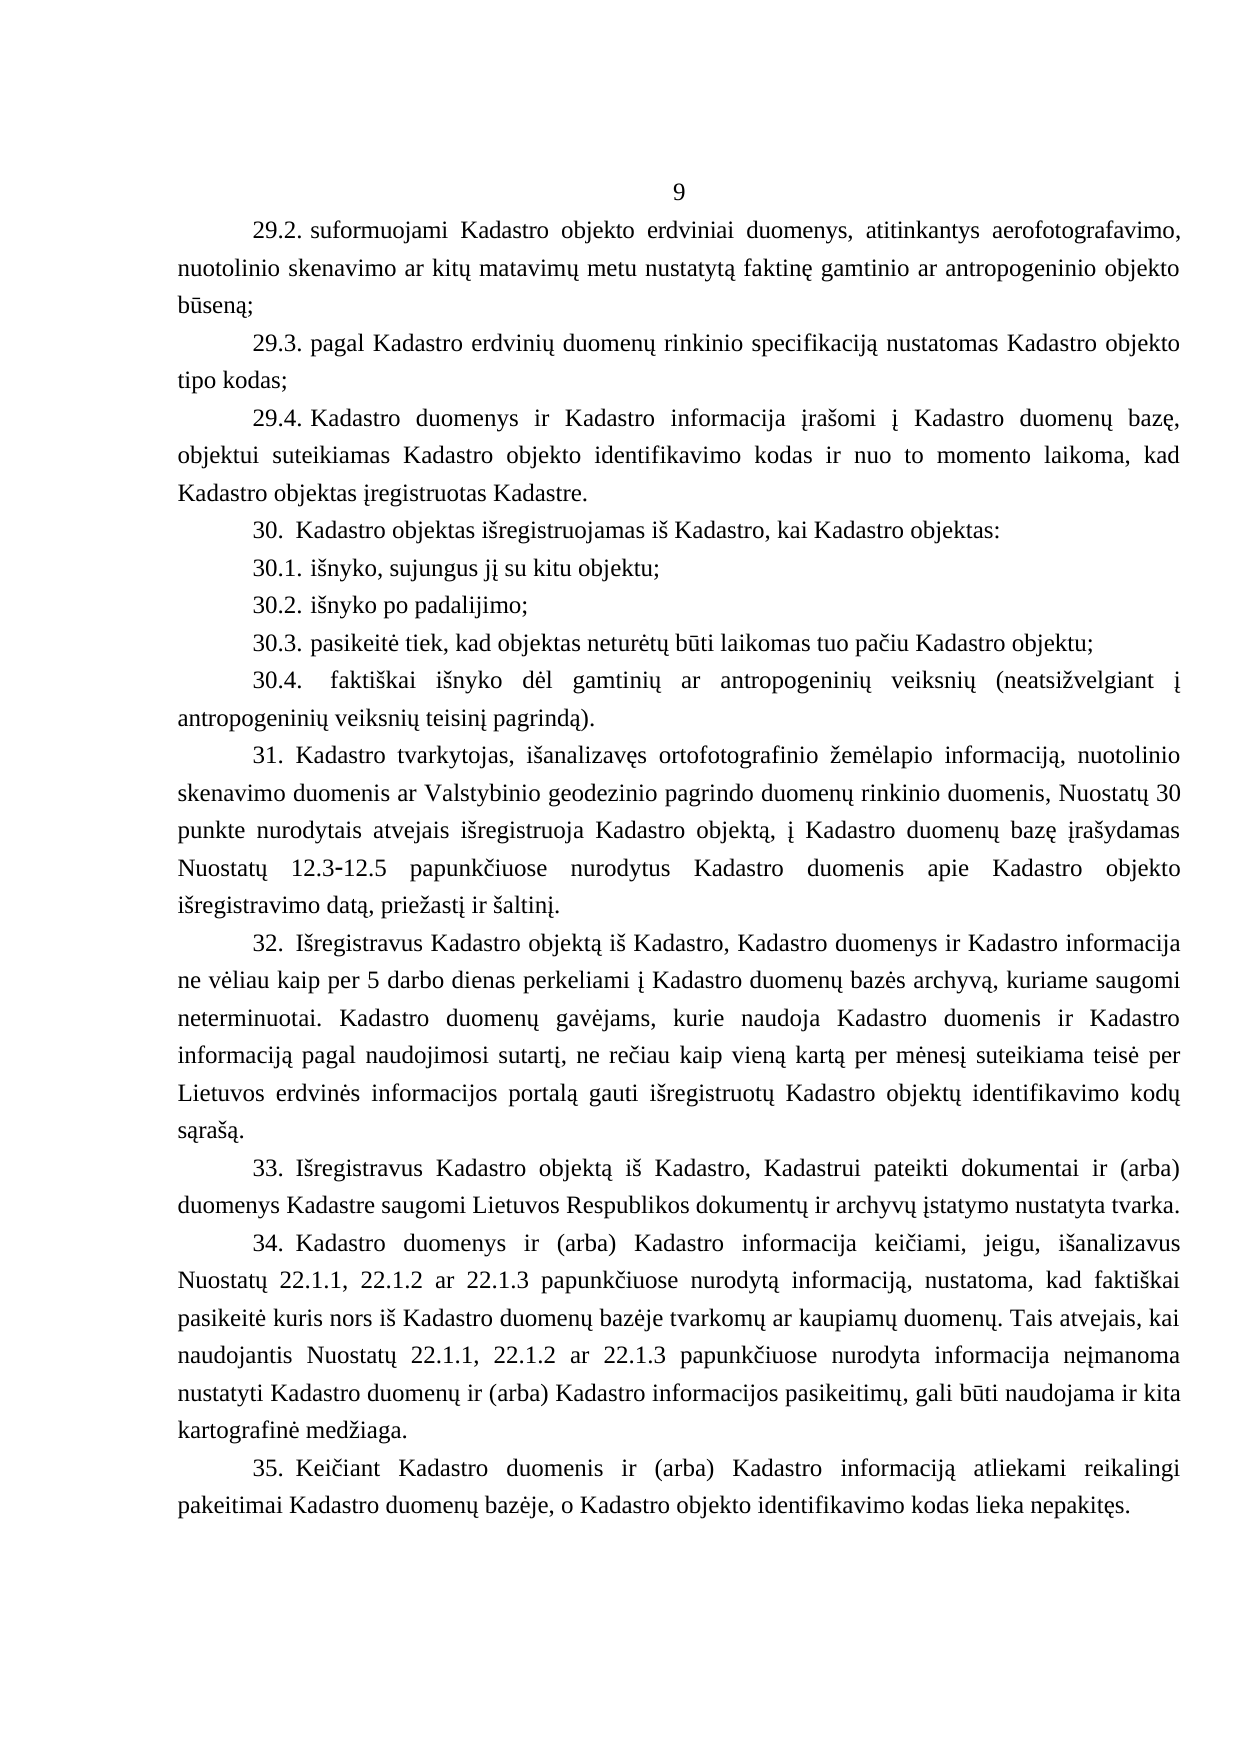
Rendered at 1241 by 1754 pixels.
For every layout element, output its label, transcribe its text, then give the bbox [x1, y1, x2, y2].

text 35. Keičiant Kadastro duomenis ir (arba) Kadastro informaciją atliekami reikalingi pakeitimai Kadastro duomenų bazėje, o Kadastro objekto identifikavimo kodas lieka nepakitęs. [177, 1444, 1181, 1519]
text 30.4. faktiškai išnyko dėl gamtinių ar antropogeninių veiksnių (neatsižvelgiant į antropogeninių veiksnių teisinį pagrindą). [177, 657, 1181, 732]
text 30. Kadastro objektas išregistruojamas iš Kadastro, kai Kadastro objektas: [177, 507, 1181, 544]
text 29.3. pagal Kadastro erdvinių duomenų rinkinio specifikaciją nustatomas Kadastro objekto tipo kodas; [177, 319, 1181, 394]
text 33. Išregistravus Kadastro objektą iš Kadastro, Kadastrui pateikti dokumentai ir (arba) duomenys Kadastre saugomi Lietuvos Respublikos dokumentų ir archyvų įstatymo nustatyta tvarka. [177, 1144, 1181, 1219]
text 29.4. Kadastro duomenys ir Kadastro informacija įrašomi į Kadastro duomenų bazę, objektui suteikiamas Kadastro objekto identifikavimo kodas ir nuo to momento laikoma, kad Kadastro objektas įregistruotas Kadastre. [177, 394, 1181, 507]
text 29.2. suformuojami Kadastro objekto erdviniai duomenys, atitinkantys aerofotografavimo, nuotolinio skenavimo ar kitų matavimų metu nustatytą faktinę gamtinio ar antropogeninio objekto būseną; [177, 207, 1181, 319]
text 34. Kadastro duomenys ir (arba) Kadastro informacija keičiami, jeigu, išanalizavus Nuostatų 22.1.1, 22.1.2 ar 22.1.3 papunkčiuose nurodytą informaciją, nustatoma, kad faktiškai pasikeitė kuris nors iš Kadastro duomenų bazėje tvarkomų ar kaupiamų duomenų. Tais atvejais, kai naudojantis Nuostatų 22.1.1, 22.1.2 ar 22.1.3 papunkčiuose nurodyta informacija neįmanoma nustatyti Kadastro duomenų ir (arba) Kadastro informacijos pasikeitimų, gali būti naudojama ir kita kartografinė medžiaga. [177, 1219, 1181, 1444]
text 32. Išregistravus Kadastro objektą iš Kadastro, Kadastro duomenys ir Kadastro informacija ne vėliau kaip per 5 darbo dienas perkeliami į Kadastro duomenų bazės archyvą, kuriame saugomi neterminuotai. Kadastro duomenų gavėjams, kurie naudoja Kadastro duomenis ir Kadastro informaciją pagal naudojimosi sutartį, ne rečiau kaip vieną kartą per mėnesį suteikiama teisė per Lietuvos erdvinės informacijos portalą gauti išregistruotų Kadastro objektų identifikavimo kodų sąrašą. [177, 919, 1181, 1144]
text 30.1. išnyko, sujungus jį su kitu objektu; [177, 544, 1181, 582]
text 31. Kadastro tvarkytojas, išanalizavęs ortofotografinio žemėlapio informaciją, nuotolinio skenavimo duomenis ar Valstybinio geodezinio pagrindo duomenų rinkinio duomenis, Nuostatų 30 punkte nurodytais atvejais išregistruoja Kadastro objektą, į Kadastro duomenų bazę įrašydamas Nuostatų 12.312.5 papunkčiuose nurodytus Kadastro duomenis apie Kadastro objekto išregistravimo datą, priežastį ir šaltinį. [177, 732, 1181, 919]
text 30.3. pasikeitė tiek, kad objektas neturėtų būti laikomas tuo pačiu Kadastro objektu; [177, 619, 1181, 657]
text 30.2. išnyko po padalijimo; [177, 582, 1181, 619]
